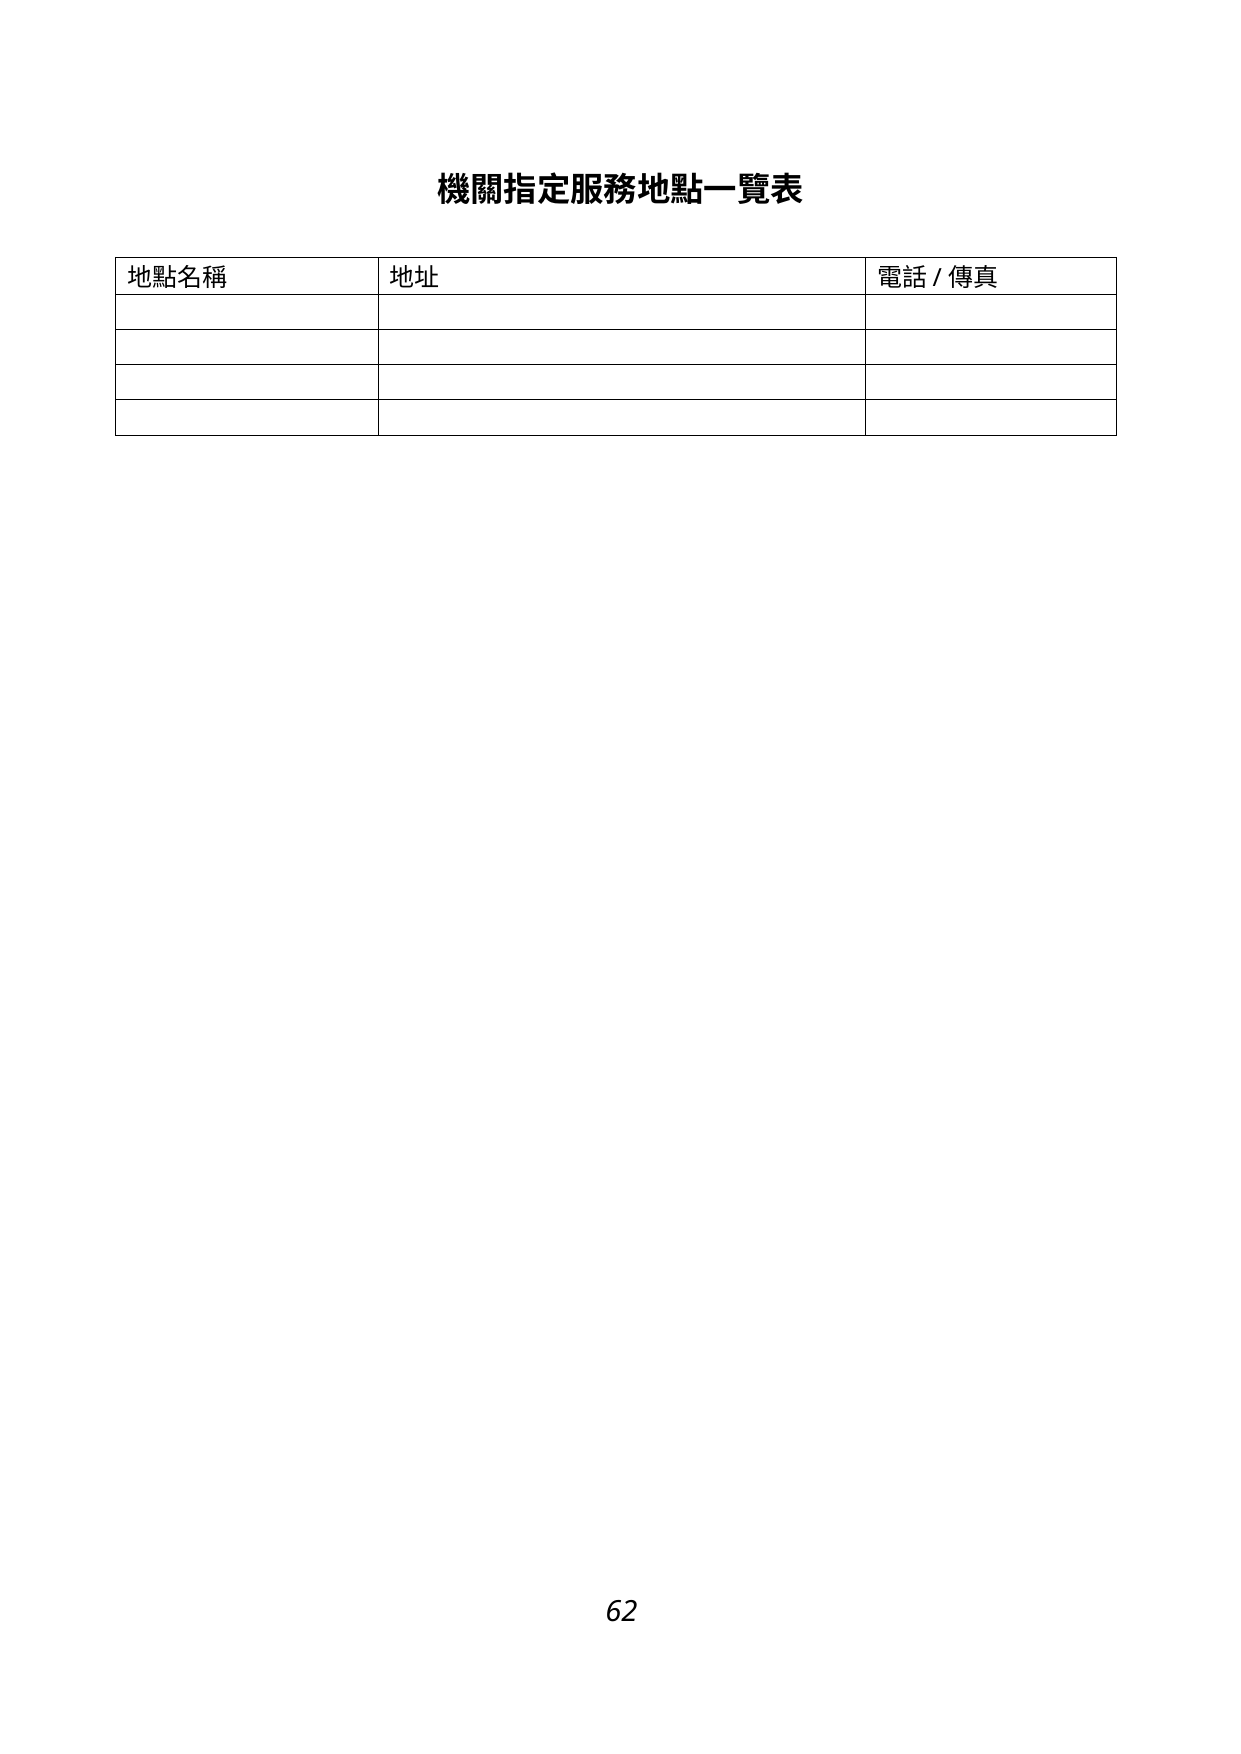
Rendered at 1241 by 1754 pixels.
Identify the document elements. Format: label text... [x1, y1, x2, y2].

table_cell [379, 365, 865, 399]
table_cell [866, 365, 1116, 399]
table_header 電話 / 傳真 [866, 258, 1116, 294]
subtitle 機關指定服務地點一覽表 [130, 148, 1110, 211]
table_header 地址 [379, 258, 865, 294]
table_cell [379, 330, 865, 364]
table_cell [379, 295, 865, 329]
table_cell [866, 330, 1116, 364]
table_cell [866, 295, 1116, 329]
table_cell [116, 365, 378, 399]
table_header 地點名稱 [116, 258, 378, 294]
table_cell [116, 295, 378, 329]
table_cell [866, 400, 1116, 434]
table_cell [116, 330, 378, 364]
table_cell [116, 400, 378, 434]
table_cell [379, 400, 865, 434]
